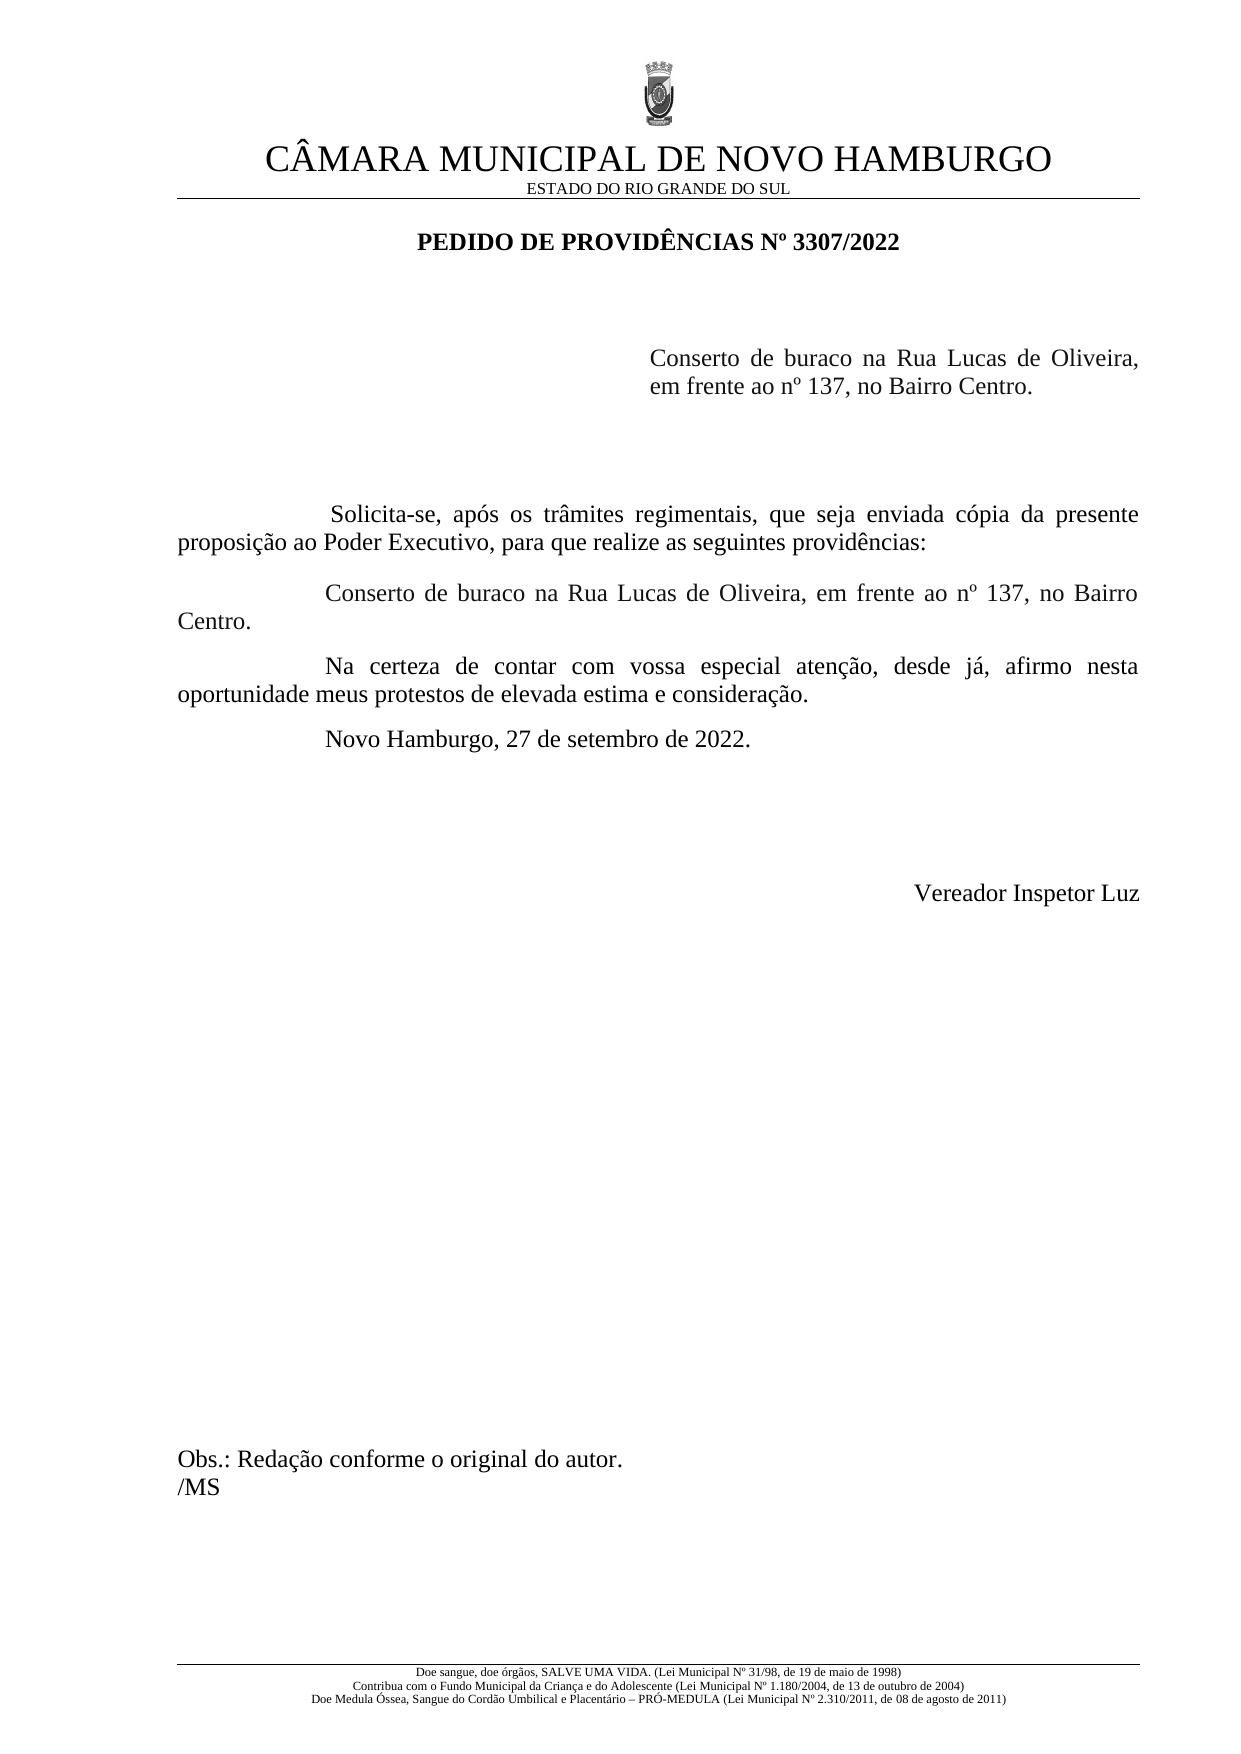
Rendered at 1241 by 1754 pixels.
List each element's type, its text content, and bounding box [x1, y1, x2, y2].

text Vereador Inspetor Luz [177, 879, 1140, 907]
text /MS [177, 1473, 1140, 1501]
text Solicita-se, após os trâmites regimentais, que seja enviada cópia da presente proposição ao Poder Executivo, para que realize as seguintes providências: [177, 500, 1140, 556]
text Novo Hamburgo, 27 de setembro de 2022. [177, 726, 1140, 753]
text Conserto de buraco na Rua Lucas de Oliveira, em frente ao nº 137, no Bairro Centro. [177, 579, 1140, 635]
text Conserto de buraco na Rua Lucas de Oliveira, em frente ao nº 137, no Bairro Centro. [649, 344, 1140, 400]
text PEDIDO DE PROVIDÊNCIAS Nº 3307/2022 [177, 228, 1140, 256]
text Na certeza de contar com vossa especial atenção, desde já, afirmo nesta oportunidade meus protestos de elevada estima e consideração. [177, 652, 1140, 708]
text Obs.: Redação conforme o original do autor. [177, 1445, 1140, 1473]
